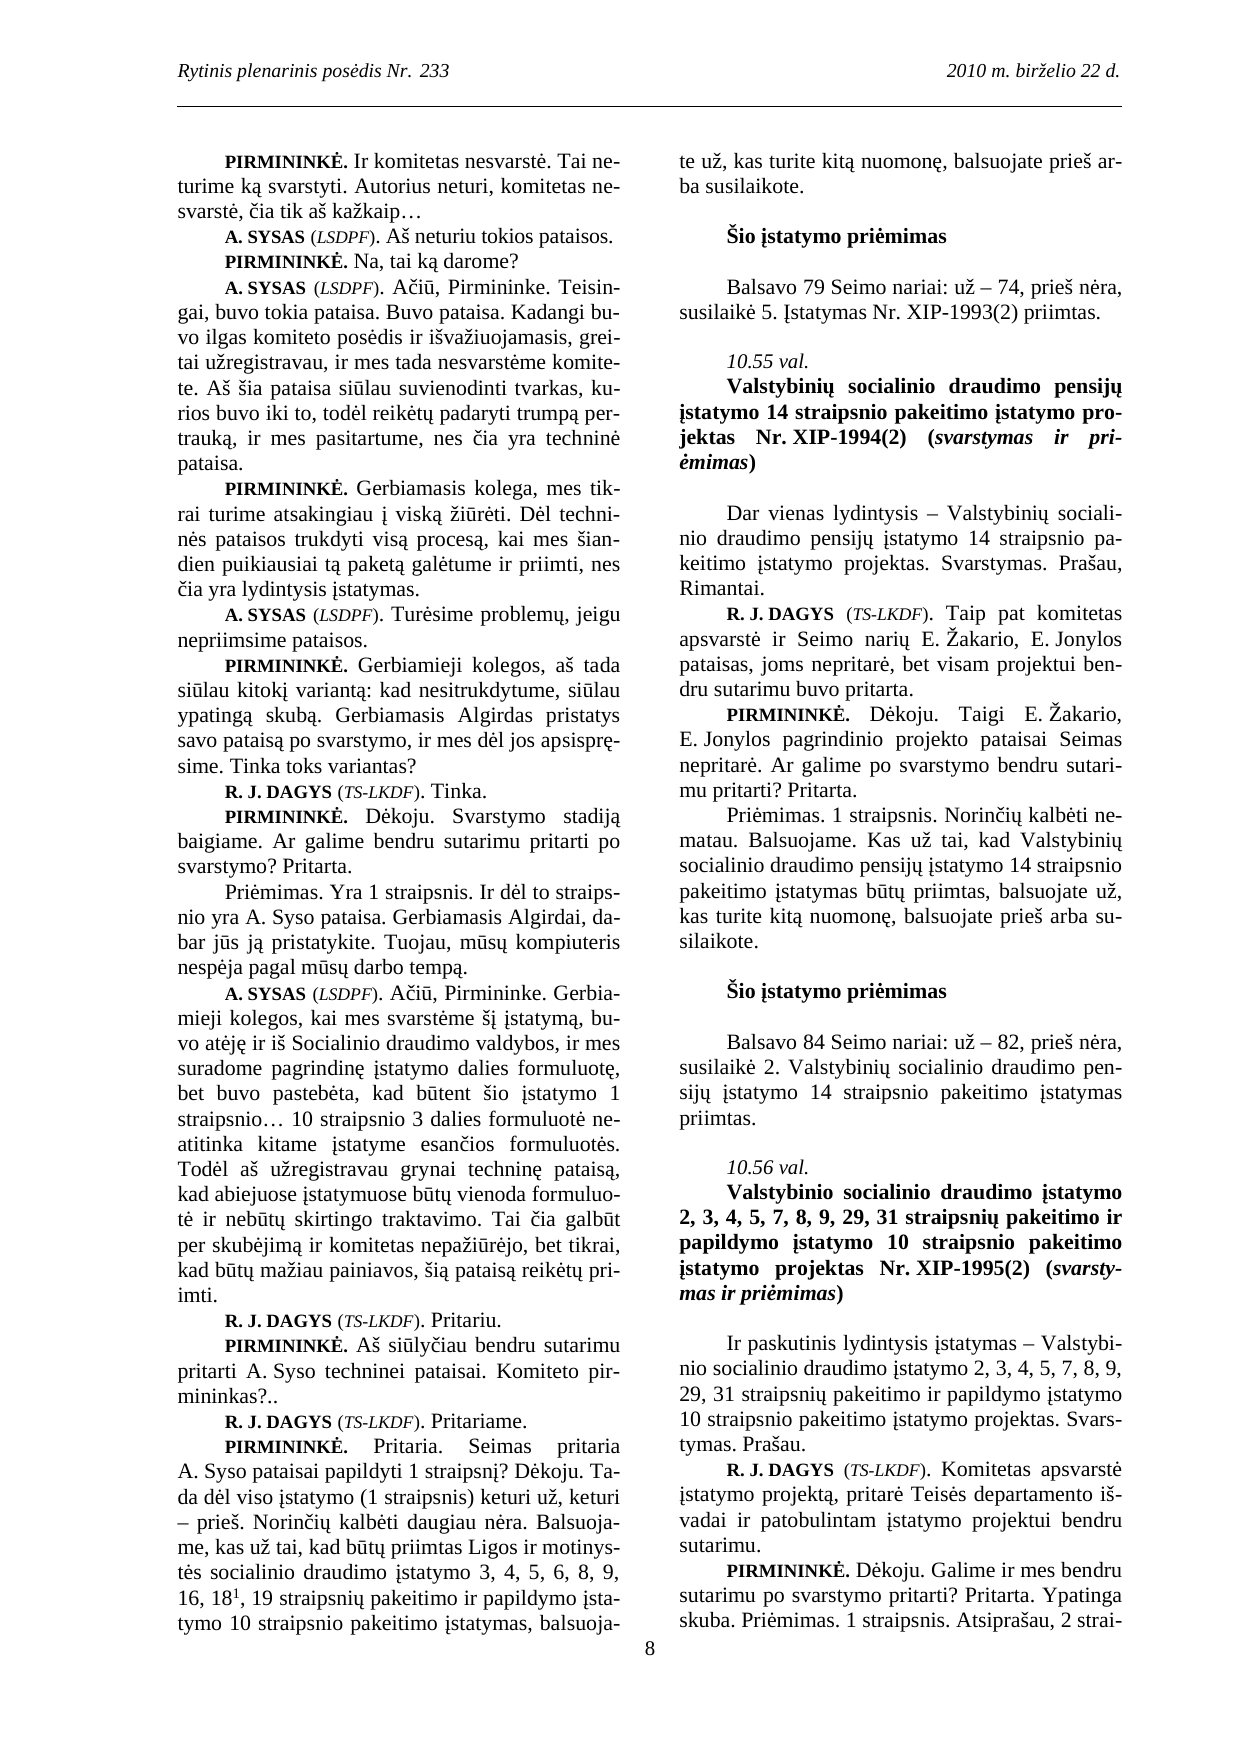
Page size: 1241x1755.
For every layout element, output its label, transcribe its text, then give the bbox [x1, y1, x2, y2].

text PIRMININKĖ. Ir ko­mi­te­tas ne­svars­tė. Tai ne­tu­ri­me ką svars­ty­ti. Au­to­rius ne­tu­ri, ko­mi­te­tas ne­svars­tė, čia tik aš kaž­kaip… [177, 148, 620, 223]
text R. J. DAGYS (TS-LKDF). Pri­ta­ria­me. [177, 1408, 620, 1433]
text Pri­ėmi­mas. 1 straips­nis. No­rin­čių kal­bė­ti ne­ma­tau. Bal­suo­ja­me. Kas už tai, kad Vals­ty­bi­nių so­cia­li­nio drau­di­mo pen­si­jų įsta­ty­mo 14 straips­nio pa­kei­ti­mo įsta­ty­mas bū­tų pri­im­tas, bal­suo­ja­te už, kas tu­ri­te ki­tą nuo­mo­nę, bal­suo­ja­te prieš ar­ba su­si­lai­ko­te. [679, 802, 1122, 953]
text Šio įsta­ty­mo pri­ėmi­mas [679, 223, 1122, 248]
text R. J. DAGYS (TS-LKDF). Taip pat ko­mi­te­tas ap­svars­tė ir Sei­mo na­rių E. Ža­ka­rio, E. Jo­ny­los pa­tai­sas, joms ne­pri­ta­rė, bet vi­sam pro­jek­tui ben­dru su­ta­ri­mu bu­vo pri­tar­ta. [679, 600, 1122, 701]
text PIRMININKĖ. Dė­ko­ju. Svars­ty­mo sta­di­ją bai­gia­me. Ar ga­li­me ben­dru su­ta­ri­mu pri­tar­ti po svars­ty­mo? Pri­tar­ta. [177, 803, 620, 879]
text A. SYSAS (LSDPF). Ačiū, Pir­mi­nin­ke. Ger­bia­mie­ji ko­le­gos, kai mes svars­tė­me šį įsta­ty­mą, bu­vo at­ėję ir iš So­cia­li­nio drau­di­mo val­dy­bos, ir mes su­ra­do­me pa­grin­di­nę įsta­ty­mo da­lies for­mu­luo­tę, bet bu­vo pa­ste­bė­ta, kad bū­tent šio įsta­ty­mo 1 straips­nio… 10 straips­nio 3 da­lies for­mu­luo­tė ne­ati­tin­ka ki­ta­me įsta­ty­me esan­čios for­mu­luo­tės. To­dėl aš už­re­gist­ra­vau gry­nai tech­ni­nę pa­tai­są, kad abie­juo­se įsta­ty­muo­se bū­tų vie­no­da for­mu­luo­tė ir ne­bū­tų skir­tin­go trak­ta­vi­mo. Tai čia gal­būt per sku­bė­ji­mą ir ko­mi­te­tas ne­pa­žiū­rė­jo, bet tik­rai, kad bū­tų ma­žiau pai­nia­vos, šią pa­tai­są rei­kė­tų pri­im­ti. [177, 979, 620, 1307]
text 10.56 val. [726, 1155, 1122, 1179]
text A. SYSAS (LSDPF). Ačiū, Pir­mi­nin­ke. Tei­sin­gai, bu­vo to­kia pa­tai­sa. Bu­vo pa­tai­sa. Ka­dan­gi bu­vo il­gas ko­mi­te­to po­sė­dis ir iš­va­žiuo­ja­ma­sis, grei­tai už­re­gist­ra­vau, ir mes ta­da ne­svars­tė­me ko­mi­te­te. Aš šia pa­tai­sa siū­lau su­vie­no­din­ti tvar­kas, ku­rios bu­vo iki to, to­dėl rei­kė­tų pa­da­ry­ti trum­pą per­trau­ką, ir mes pa­si­tar­tu­me, nes čia yra tech­ni­nė pa­tai­sa. [177, 274, 620, 475]
text R. J. DAGYS (TS-LKDF). Pri­ta­riu. [177, 1307, 620, 1332]
text PIRMININKĖ. Dė­ko­ju. Ga­li­me ir mes ben­dru su­ta­ri­mu po svars­ty­mo pri­tar­ti? Pri­tar­ta. Ypa­tin­ga sku­ba. Pri­ėmi­mas. 1 straips­nis. At­si­pra­šau, 2 strai­ [679, 1557, 1122, 1633]
text R. J. DAGYS (TS-LKDF). Tin­ka. [177, 778, 620, 803]
text PIRMININKĖ. Ger­bia­mie­ji ko­le­gos, aš ta­da siū­lau ki­to­kį va­rian­tą: kad ne­si­truk­dy­tu­me, siū­lau ypa­tin­gą sku­bą. Ger­bia­ma­sis Al­gir­das pri­sta­tys sa­vo pa­tai­są po svars­ty­mo, ir mes dėl jos ap­si­sprę­si­me. Tin­ka toks va­rian­tas? [177, 652, 620, 778]
text PIRMININKĖ. Dė­ko­ju. Tai­gi E. Ža­ka­rio, E. Jo­ny­los pa­grin­di­nio pro­jek­to pa­tai­sai Sei­mas ne­pri­ta­rė. Ar ga­li­me po svars­ty­mo ben­dru su­ta­ri­mu pri­tar­ti? Pri­tar­ta. [679, 701, 1122, 802]
text 10.55 val. [726, 349, 1122, 373]
text Vals­ty­bi­nio so­cia­li­nio drau­di­mo įsta­ty­mo 2, 3, 4, 5, 7, 8, 9, 29, 31 straips­nių pa­kei­ti­mo ir pa­pil­dy­mo įsta­ty­mo 10 straips­nio pa­kei­ti­mo įsta­ty­mo pro­jek­tas Nr. XIP-1995(2) (svars­ty­mas ir pri­ėmi­mas) [679, 1179, 1122, 1305]
text Bal­sa­vo 84 Sei­mo na­riai: už – 82, prieš nė­ra, su­si­lai­kė 2. Vals­ty­bi­nių so­cia­li­nio drau­di­mo pen­si­jų įsta­ty­mo 14 straips­nio pa­kei­ti­mo įsta­ty­mas pri­im­tas. [679, 1029, 1122, 1130]
text PIRMININKĖ. Ger­bia­ma­sis ko­le­ga, mes tik­rai tu­ri­me at­sa­kin­giau į vis­ką žiū­rė­ti. Dėl tech­ni­nės pa­tai­sos truk­dy­ti vi­są pro­ce­są, kai mes šian­dien pui­kiau­siai tą pa­ke­tą ga­lė­tu­me ir pri­im­ti, nes čia yra ly­din­ty­sis įsta­ty­mas. [177, 475, 620, 601]
text PIRMININKĖ. Pri­ta­ria. Sei­mas pri­ta­ria A. Sy­so pa­tai­sai pa­pil­dy­ti 1 straips­nį? Dė­ko­ju. Ta­da dėl vi­so įsta­ty­mo (1 straips­nis) ke­tu­ri už, ke­tu­ri – prieš. No­rin­čių kal­bė­ti dau­giau nė­ra. Bal­suo­ja­me, kas už tai, kad bū­tų pri­im­tas Li­gos ir mo­ti­nys­tės so­cia­li­nio drau­di­mo įsta­ty­mo 3, 4, 5, 6, 8, 9, 16, 181, 19 straips­nių pa­kei­ti­mo ir pa­pil­dy­mo įsta­ty­mo 10 straips­nio pa­kei­ti­mo įsta­ty­mas, bal­suo­ja­ [177, 1433, 620, 1635]
text Ir pas­ku­ti­nis ly­din­ty­sis įsta­ty­mas – Vals­ty­bi­nio so­cia­li­nio drau­di­mo įsta­ty­mo 2, 3, 4, 5, 7, 8, 9, 29, 31 straips­nių pa­kei­ti­mo ir pa­pil­dy­mo įsta­ty­mo 10 straips­nio pa­kei­ti­mo įsta­ty­mo pro­jek­tas. Svars­ty­mas. Pra­šau. [679, 1330, 1122, 1456]
text PIRMININKĖ. Na, tai ką da­ro­me? [177, 248, 620, 274]
text te už, kas tu­ri­te ki­tą nuo­mo­nę, bal­suo­ja­te prieš ar­ba su­si­lai­ko­te. [679, 148, 1122, 198]
text R. J. DAGYS (TS-LKDF). Ko­mi­te­tas ap­svars­tė įsta­ty­mo pro­jek­tą, pri­ta­rė Tei­sės de­par­ta­men­to iš­va­dai ir pa­to­bu­lin­tam įsta­ty­mo pro­jek­tui ben­dru su­ta­ri­mu. [679, 1456, 1122, 1557]
text Vals­ty­bi­nių so­cia­li­nio drau­di­mo pen­si­jų įsta­ty­mo 14 straips­nio pa­kei­ti­mo įsta­ty­mo pro­jek­tas Nr. XIP-1994(2) (svars­ty­mas ir pri­ėmimas) [679, 373, 1122, 474]
text Šio įsta­ty­mo pri­ėmi­mas [679, 978, 1122, 1004]
text Pri­ėmi­mas. Yra 1 straips­nis. Ir dėl to straips­nio yra A. Sy­so pa­tai­sa. Ger­bia­ma­sis Al­gir­dai, da­bar jūs ją pri­sta­ty­ki­te. Tuo­jau, mū­sų kom­piu­te­ris ne­spė­ja pa­gal mū­sų dar­bo tem­pą. [177, 879, 620, 979]
text Bal­sa­vo 79 Sei­mo na­riai: už – 74, prieš nė­ra, su­si­lai­kė 5. Įsta­ty­mas Nr. XIP-1993(2) pri­im­tas. [679, 274, 1122, 324]
text Dar vie­nas ly­din­ty­sis – Vals­ty­bi­nių so­cia­li­nio drau­di­mo pen­si­jų įsta­ty­mo 14 straips­nio pa­kei­ti­mo įsta­ty­mo pro­jek­tas. Svars­ty­mas. Pra­šau, Ri­man­tai. [679, 499, 1122, 600]
text A. SYSAS (LSDPF). Tu­rė­si­me pro­ble­mų, jei­gu ne­pri­im­si­me pa­tai­sos. [177, 601, 620, 652]
text PIRMININKĖ. Aš siū­ly­čiau ben­dru su­ta­ri­mu pri­tar­ti A. Sy­so tech­ni­nei pa­tai­sai. Ko­mi­te­to pir­mi­nin­kas?.. [177, 1332, 620, 1408]
text A. SYSAS (LSDPF). Aš ne­tu­riu to­kios pa­tai­sos. [177, 223, 620, 248]
